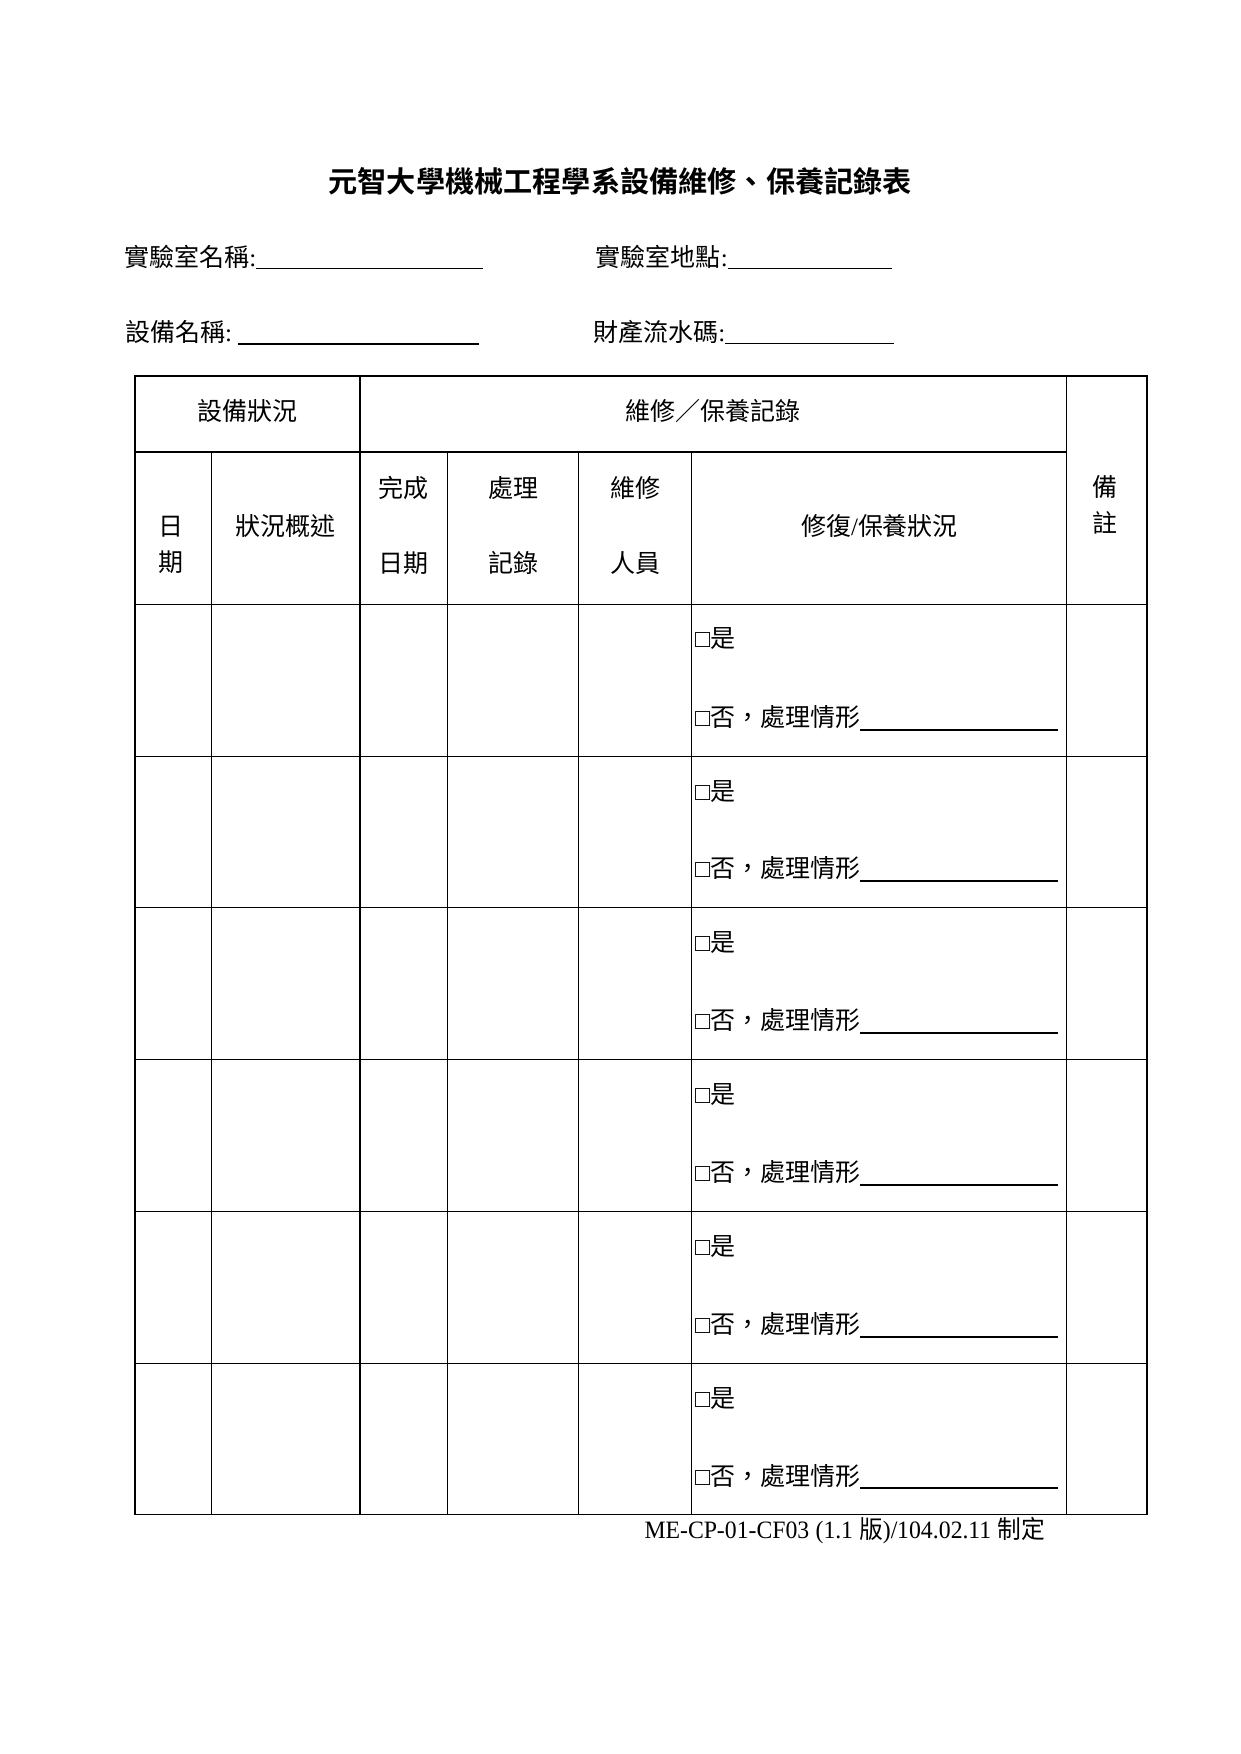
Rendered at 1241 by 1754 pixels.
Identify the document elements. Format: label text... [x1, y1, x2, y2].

text 財產流水碼: [593, 314, 1161, 348]
table_cell □是 □否，處理情形 [692, 908, 1066, 1059]
table_header 備註 [1067, 377, 1146, 603]
table_cell 人員 [579, 547, 691, 603]
table_cell [579, 605, 691, 756]
table_cell [361, 1364, 447, 1514]
table_cell [212, 605, 359, 756]
table_cell [212, 1364, 359, 1514]
table_cell □是 □否，處理情形 [692, 757, 1066, 907]
table_cell [1067, 1060, 1146, 1211]
table_cell [361, 1212, 447, 1363]
table_cell 維修 [579, 453, 691, 509]
table_cell 記錄 [448, 547, 578, 603]
table_cell 狀況概述 [212, 453, 359, 603]
table_cell [579, 757, 691, 907]
table_cell 日期 [136, 453, 211, 603]
table_cell □是 □否，處理情形 [692, 1364, 1066, 1514]
table_cell [212, 757, 359, 907]
table_cell [361, 605, 447, 756]
table_cell [448, 1060, 578, 1211]
table_cell [136, 1060, 211, 1211]
table_cell 修復/保養狀況 [692, 453, 1066, 603]
table_cell [579, 509, 691, 547]
table_cell [212, 1212, 359, 1363]
text 實驗室地點: [596, 239, 1161, 273]
table_cell [1067, 1364, 1146, 1514]
table_cell [448, 605, 578, 756]
table_cell [136, 908, 211, 1059]
text 設備名稱: [125, 314, 493, 348]
table_cell [448, 1212, 578, 1363]
table_cell [579, 1212, 691, 1363]
text ME-CP-01-CF03 (1.1 版)/104.02.11 制定 [644, 1515, 1161, 1544]
table_cell [212, 1060, 359, 1211]
table_cell [361, 1060, 447, 1211]
table_cell [136, 1212, 211, 1363]
table_cell [212, 908, 359, 1059]
table_header 設備狀況 [136, 377, 359, 451]
table_cell [361, 509, 447, 547]
table_cell [136, 605, 211, 756]
table_cell [136, 757, 211, 907]
table_cell [361, 757, 447, 907]
table_cell [579, 1364, 691, 1514]
text 元智大學機械工程學系設備維修、保養記錄表 [328, 162, 1161, 200]
table_cell 完成 [361, 453, 447, 509]
table_cell [579, 1060, 691, 1211]
table_cell □是 □否，處理情形 [692, 605, 1066, 756]
table_cell [1067, 1212, 1146, 1363]
table_cell □是 □否，處理情形 [692, 1212, 1066, 1363]
table_cell 處理 [448, 453, 578, 509]
table_cell □是 □否，處理情形 [692, 1060, 1066, 1211]
text 實驗室名稱: [123, 239, 483, 273]
table_cell [1067, 908, 1146, 1059]
table_cell [448, 757, 578, 907]
table_header 維修／保養記錄 [361, 377, 1066, 451]
table_cell [136, 1364, 211, 1514]
table_cell [448, 509, 578, 547]
table_cell [448, 1364, 578, 1514]
table_cell [361, 908, 447, 1059]
table_cell 日期 [361, 547, 447, 603]
table_cell [448, 908, 578, 1059]
table_cell [1067, 605, 1146, 756]
table_cell [1067, 757, 1146, 907]
table_cell [579, 908, 691, 1059]
